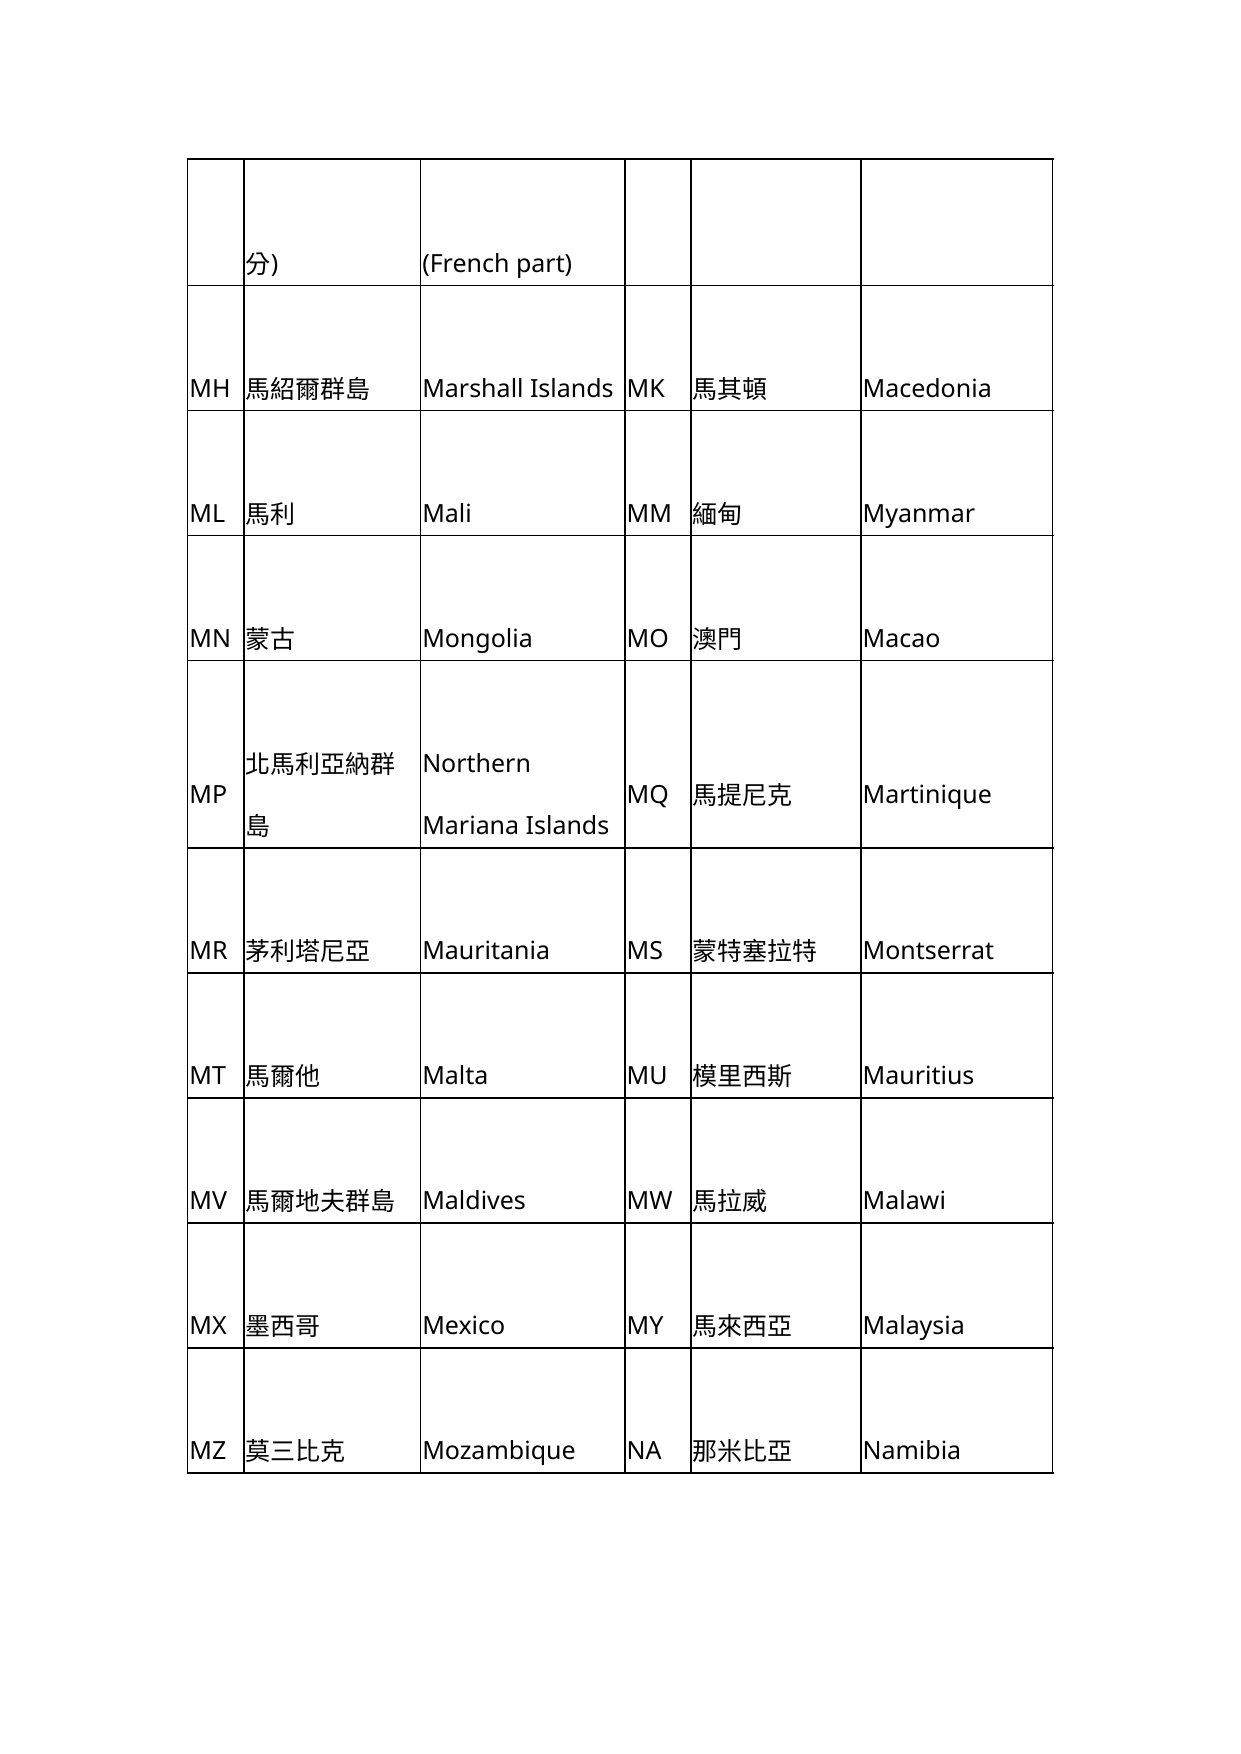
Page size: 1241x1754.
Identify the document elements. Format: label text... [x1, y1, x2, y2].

table_cell 馬來西亞 [692, 1224, 860, 1347]
table_cell Mozambique [421, 1349, 624, 1472]
table_cell MX [188, 1224, 243, 1347]
table_cell Mexico [421, 1224, 624, 1347]
table_cell MR [188, 849, 243, 972]
table_cell MM [626, 411, 690, 535]
table_cell MV [188, 1099, 243, 1222]
table_cell Maldives [421, 1099, 624, 1222]
table_cell [862, 160, 1052, 285]
table_cell 馬紹爾群島 [245, 286, 420, 410]
table_cell 墨西哥 [245, 1224, 420, 1347]
table_cell 分) [245, 160, 420, 285]
table_cell 那米比亞 [692, 1349, 860, 1472]
table_cell MQ [626, 661, 690, 847]
table_cell Marshall Islands [421, 286, 624, 410]
table_cell Mali [421, 411, 624, 535]
table_cell 蒙特塞拉特 [692, 849, 860, 972]
table_cell 澳門 [692, 536, 860, 660]
table_cell Northern Mariana Islands [421, 661, 624, 847]
table_cell 蒙古 [245, 536, 420, 660]
table_cell Malta [421, 974, 624, 1097]
table_cell [626, 160, 690, 285]
table_cell 馬其頓 [692, 286, 860, 410]
table_cell [188, 160, 243, 285]
table_cell 模里西斯 [692, 974, 860, 1097]
table_cell (French part) [421, 160, 624, 285]
table_cell Macedonia [862, 286, 1052, 410]
table_cell 北馬利亞納群島 [245, 661, 420, 847]
table_cell MT [188, 974, 243, 1097]
table_cell 莫三比克 [245, 1349, 420, 1472]
table_cell MH [188, 286, 243, 410]
table_cell [692, 160, 860, 285]
table_cell 馬利 [245, 411, 420, 535]
table_cell Myanmar [862, 411, 1052, 535]
table_cell ML [188, 411, 243, 535]
table_cell MO [626, 536, 690, 660]
table_cell MK [626, 286, 690, 410]
table_cell MY [626, 1224, 690, 1347]
table_cell 馬提尼克 [692, 661, 860, 847]
table_cell Mauritius [862, 974, 1052, 1097]
table_cell Montserrat [862, 849, 1052, 972]
table_cell MZ [188, 1349, 243, 1472]
table_cell Malawi [862, 1099, 1052, 1222]
table_cell 緬甸 [692, 411, 860, 535]
table_cell Mongolia [421, 536, 624, 660]
table_cell 茅利塔尼亞 [245, 849, 420, 972]
table_cell 馬拉威 [692, 1099, 860, 1222]
table_cell Namibia [862, 1349, 1052, 1472]
table_cell 馬爾地夫群島 [245, 1099, 420, 1222]
table_cell Martinique [862, 661, 1052, 847]
table_cell MU [626, 974, 690, 1097]
table_cell Malaysia [862, 1224, 1052, 1347]
table_cell NA [626, 1349, 690, 1472]
table_cell MP [188, 661, 243, 847]
table_cell Mauritania [421, 849, 624, 972]
table_cell MW [626, 1099, 690, 1222]
table_cell MS [626, 849, 690, 972]
table_cell MN [188, 536, 243, 660]
table_cell Macao [862, 536, 1052, 660]
table_cell 馬爾他 [245, 974, 420, 1097]
